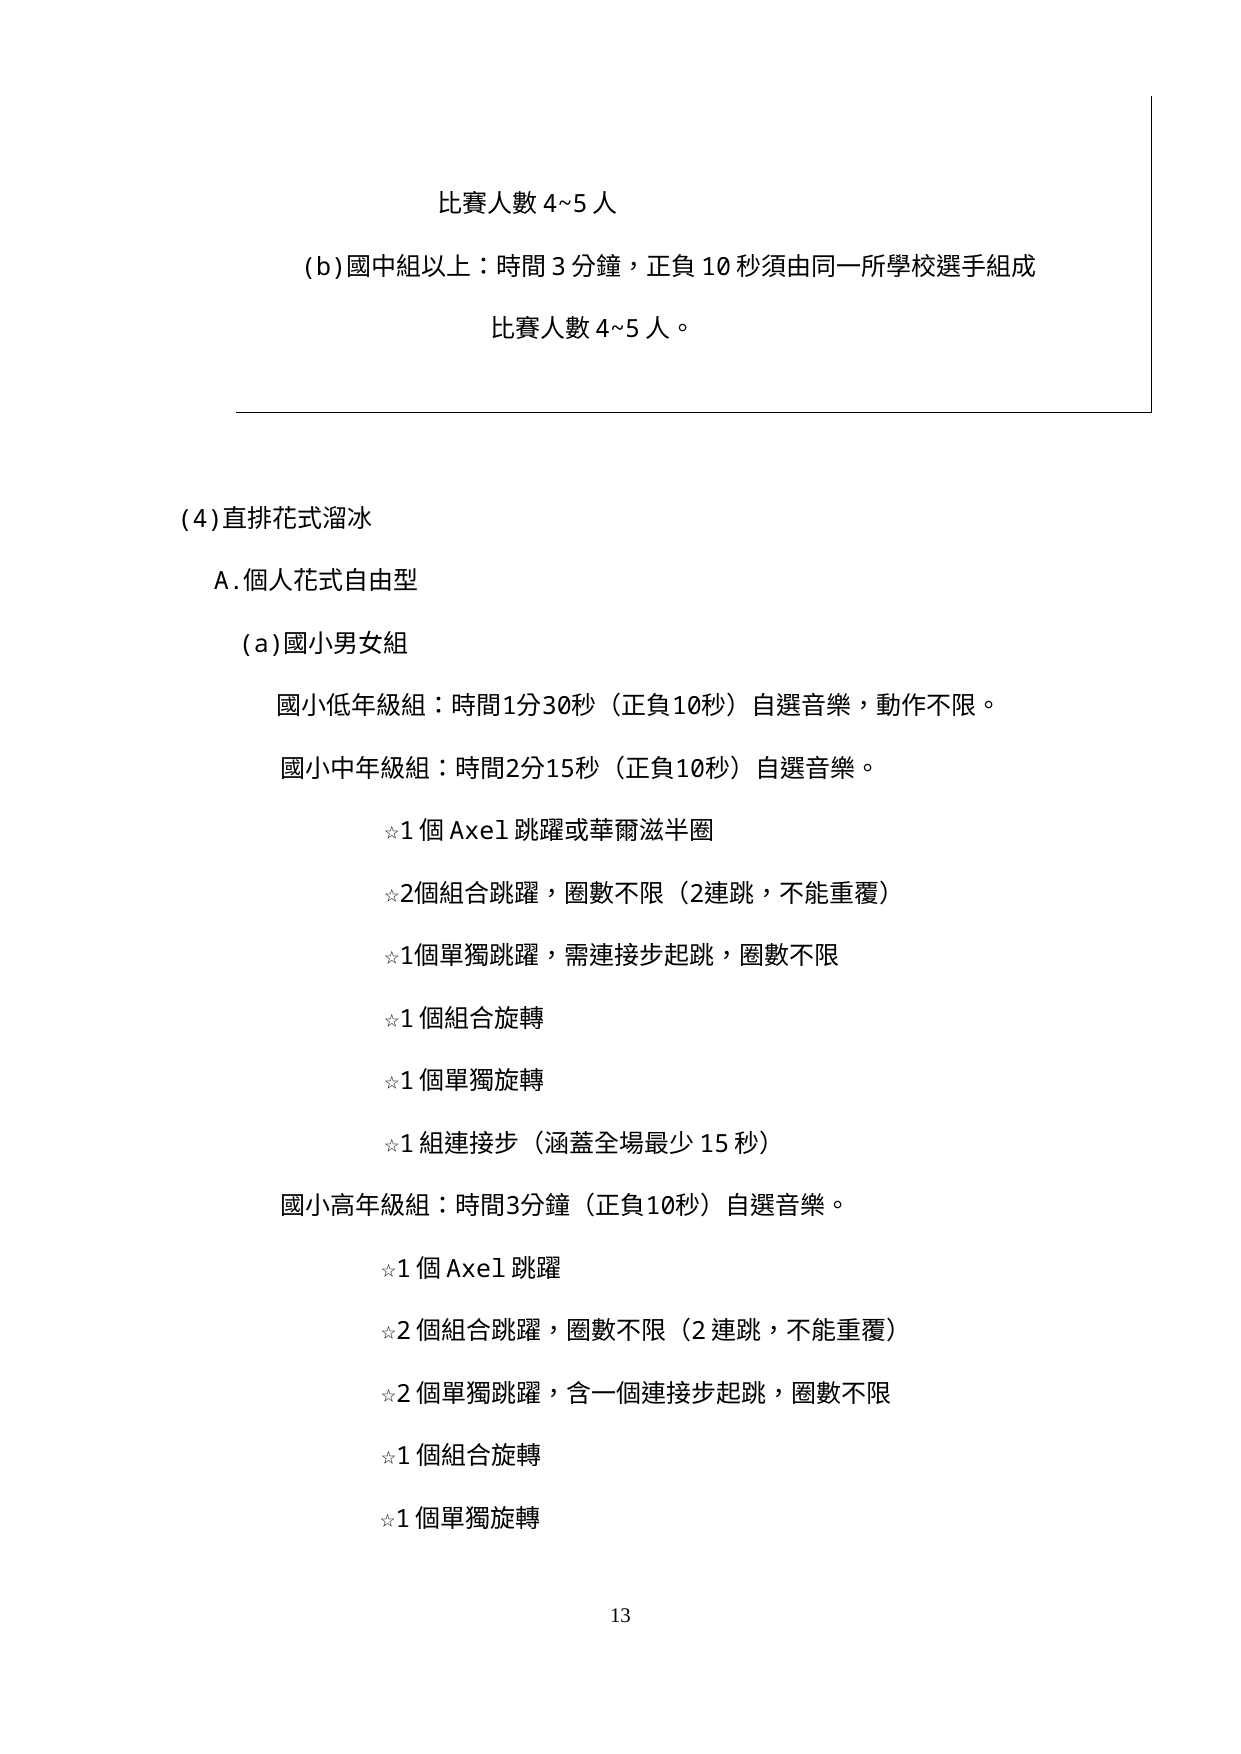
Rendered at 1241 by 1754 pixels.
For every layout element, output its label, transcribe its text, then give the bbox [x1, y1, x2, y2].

text 國小低年級組：時間1分30秒（正負10秒）自選音樂，動作不限。 [277, 662, 1152, 725]
text 國小中年級組：時間2分15秒（正負10秒）自選音樂。 [280, 725, 1152, 787]
text 比賽人數4~5人 [236, 96, 1151, 223]
text (a)國小男女組 [89, 600, 1152, 662]
table_cell ☆2個組合跳躍，圈數不限（2連跳，不能重覆） [944, 1287, 956, 1350]
table_cell ☆1個單獨旋轉 [1032, 1037, 1043, 1100]
table_cell ☆1個組合旋轉 [944, 1412, 956, 1475]
table_cell ☆1個組合旋轉 [1032, 975, 1043, 1037]
text (b)國中組以上：時間3分鐘，正負10秒須由同一所學校選手組成 比賽人數4~5人。 [236, 223, 1151, 412]
table_cell ☆2個組合跳躍，圈數不限（2連跳，不能重覆） [382, 850, 1043, 912]
table_cell ☆1個單獨跳躍，需連接步起跳，圈數不限 [382, 912, 1043, 975]
table_cell ☆1組連接步（涵蓋全場最少15秒） [1032, 1100, 1043, 1162]
text (4)直排花式溜冰 [177, 475, 1152, 537]
table_cell ☆1個單獨旋轉 [944, 1475, 956, 1537]
table_header ☆1個Axel跳躍 [944, 1225, 956, 1287]
table_header ☆1個Axel跳躍或華爾滋半圈 [1032, 787, 1043, 850]
text A.個人花式自由型 [89, 537, 1152, 600]
table_cell ☆2個單獨跳躍，含一個連接步起跳，圈數不限 [944, 1350, 956, 1412]
text 國小高年級組：時間3分鐘（正負10秒）自選音樂。 [280, 1162, 1152, 1225]
